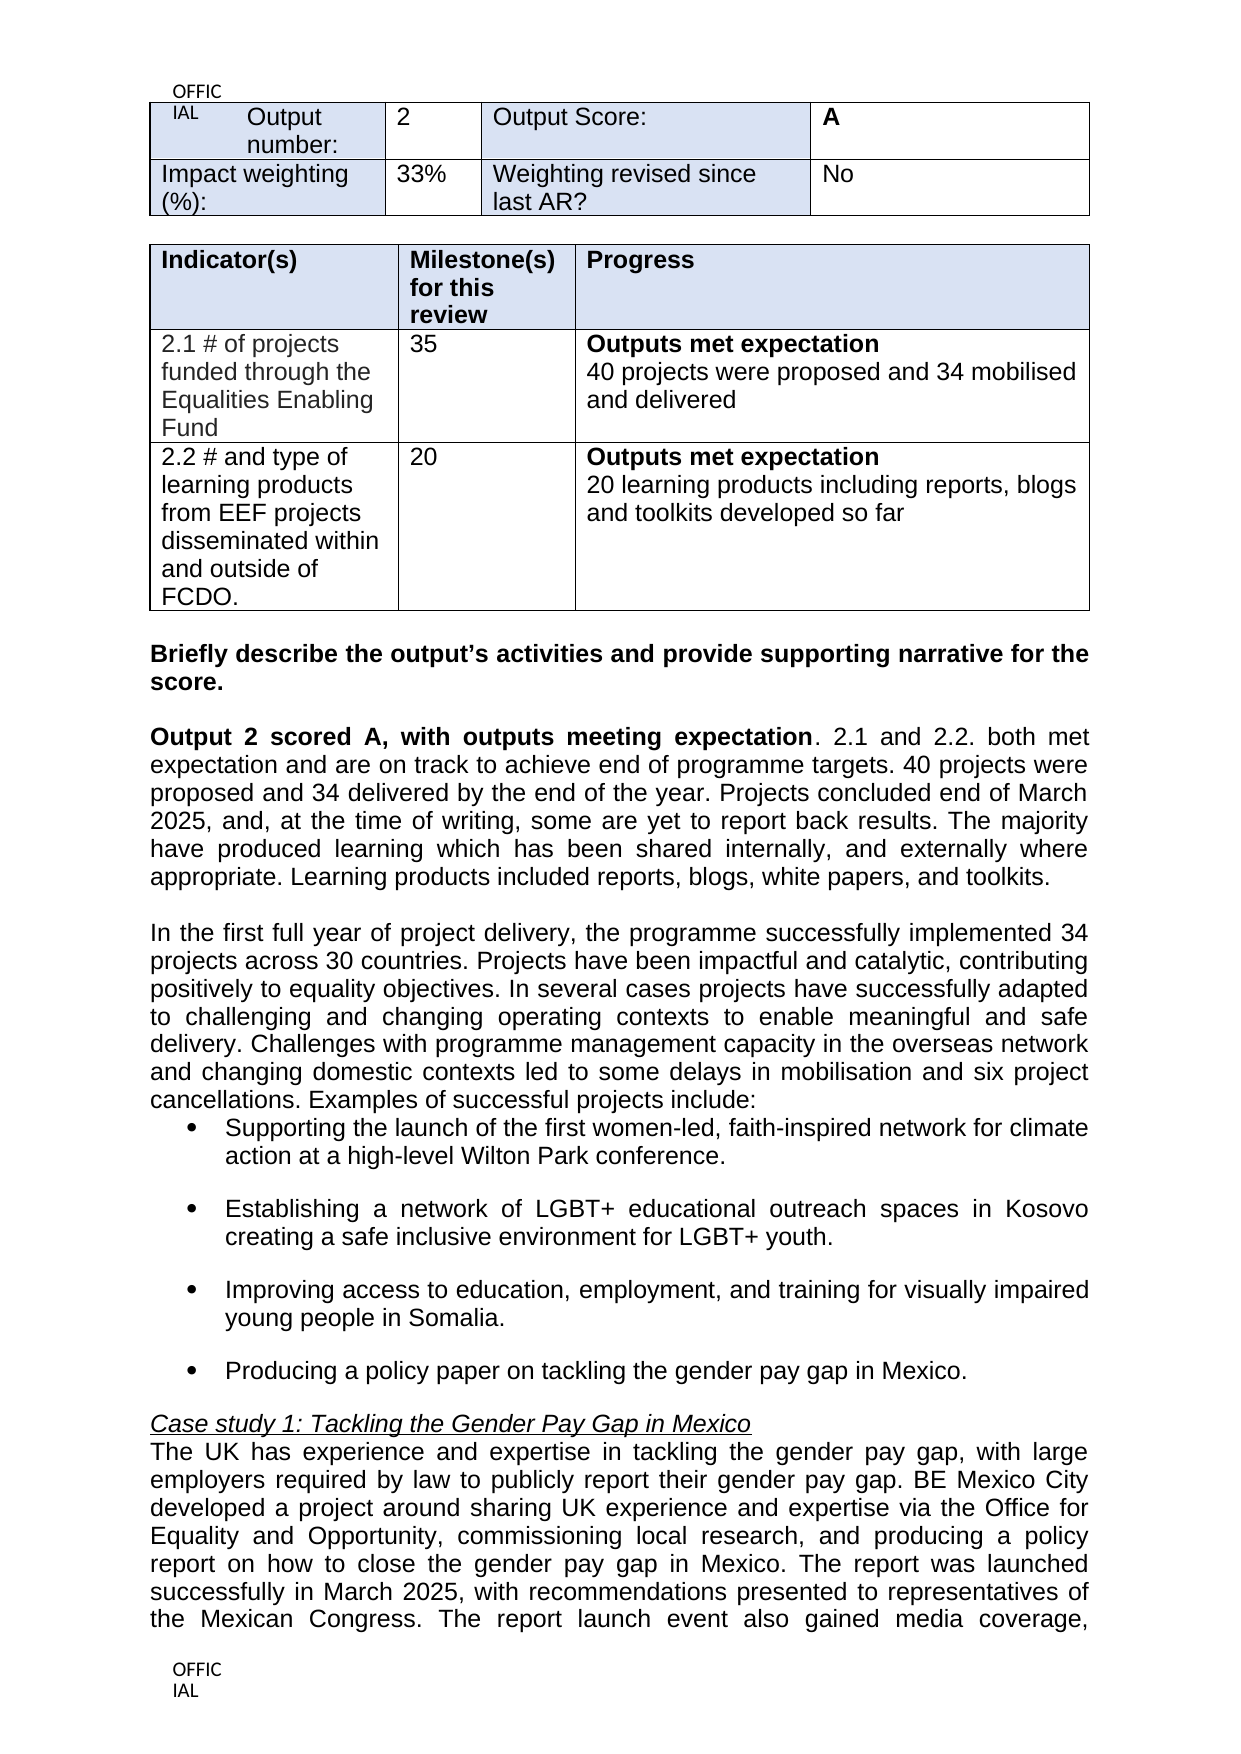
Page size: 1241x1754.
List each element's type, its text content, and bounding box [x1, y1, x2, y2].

list Improving access to education, employment, and training for visually impaired young people in Somalia. [187, 1276, 1090, 1332]
table_cell Impact weighting (%): [151, 160, 385, 215]
text Case study 1: Tackling the Gender Pay Gap in Mexico [150, 1410, 1090, 1438]
table_cell A [811, 103, 1089, 158]
table_cell Output number: [151, 103, 385, 158]
table_cell 2 [386, 103, 481, 158]
table_header Milestone(s) for this review [399, 245, 575, 329]
table_cell 2.1 # of projects funded through the Equalities Enabling Fund [151, 330, 398, 442]
table_cell Weighting revised since last AR? [482, 160, 810, 215]
table_header Indicator(s) [151, 245, 398, 329]
text Briefly describe the output’s activities and provide supporting narrative for the score. [150, 639, 1090, 695]
list Establishing a network of LGBT+ educational outreach spaces in Kosovo creating a safe inclusive environment for LGBT+ youth. [187, 1195, 1090, 1251]
text The UK has experience and expertise in tackling the gender pay gap, with large employers required by law to publicly report their gender pay gap. BE Mexico City developed a project around sharing UK experience and expertise via the Office for Equality and Opportunity, commissioning local research, and producing a policy report on how to close the gender pay gap in Mexico. The report was launched successfully in March 2025, with recommendations presented to representatives of the Mexican Congress. The report launch event also gained media coverage, sparking a national conversation. Learning from the project will inform future events, partnerships and initiatives related to gender equality and inclusive economic development. [150, 1438, 1090, 1633]
text In the first full year of project delivery, the programme successfully implemented 34 projects across 30 countries. Projects have been impactful and catalytic, contributing positively to equality objectives. In several cases projects have successfully adapted to challenging and changing operating contexts to enable meaningful and safe delivery. Challenges with programme management capacity in the overseas network and changing domestic contexts led to some delays in mobilisation and six project cancellations. Examples of successful projects include: [150, 918, 1090, 1114]
table_cell Output Score: [482, 103, 810, 158]
table_cell 35 [399, 330, 575, 442]
table_cell Outputs met expectation 40 projects were proposed and 34 mobilised and delivered [576, 330, 1089, 442]
table_cell 33% [386, 160, 481, 215]
table_header Progress [576, 245, 1089, 329]
list Producing a policy paper on tackling the gender pay gap in Mexico. [187, 1357, 1090, 1385]
table_cell 20 [399, 443, 575, 610]
text Output 2 scored A, with outputs meeting expectation. 2.1 and 2.2. both met expectation and are on track to achieve end of programme targets. 40 projects were proposed and 34 delivered by the end of the year. Projects concluded end of March 2025, and, at the time of writing, some are yet to report back results. The majority have produced learning which has been shared internally, and externally where appropriate. Learning products included reports, blogs, white papers, and toolkits. [150, 723, 1090, 891]
table_cell Outputs met expectation 20 learning products including reports, blogs and toolkits developed so far [576, 443, 1089, 610]
list Supporting the launch of the first women-led, faith-inspired network for climate action at a high-level Wilton Park conference. [187, 1114, 1090, 1170]
table_cell No [811, 160, 1089, 215]
table_cell 2.2 # and type of learning products from EEF projects disseminated within and outside of FCDO. [151, 443, 398, 610]
